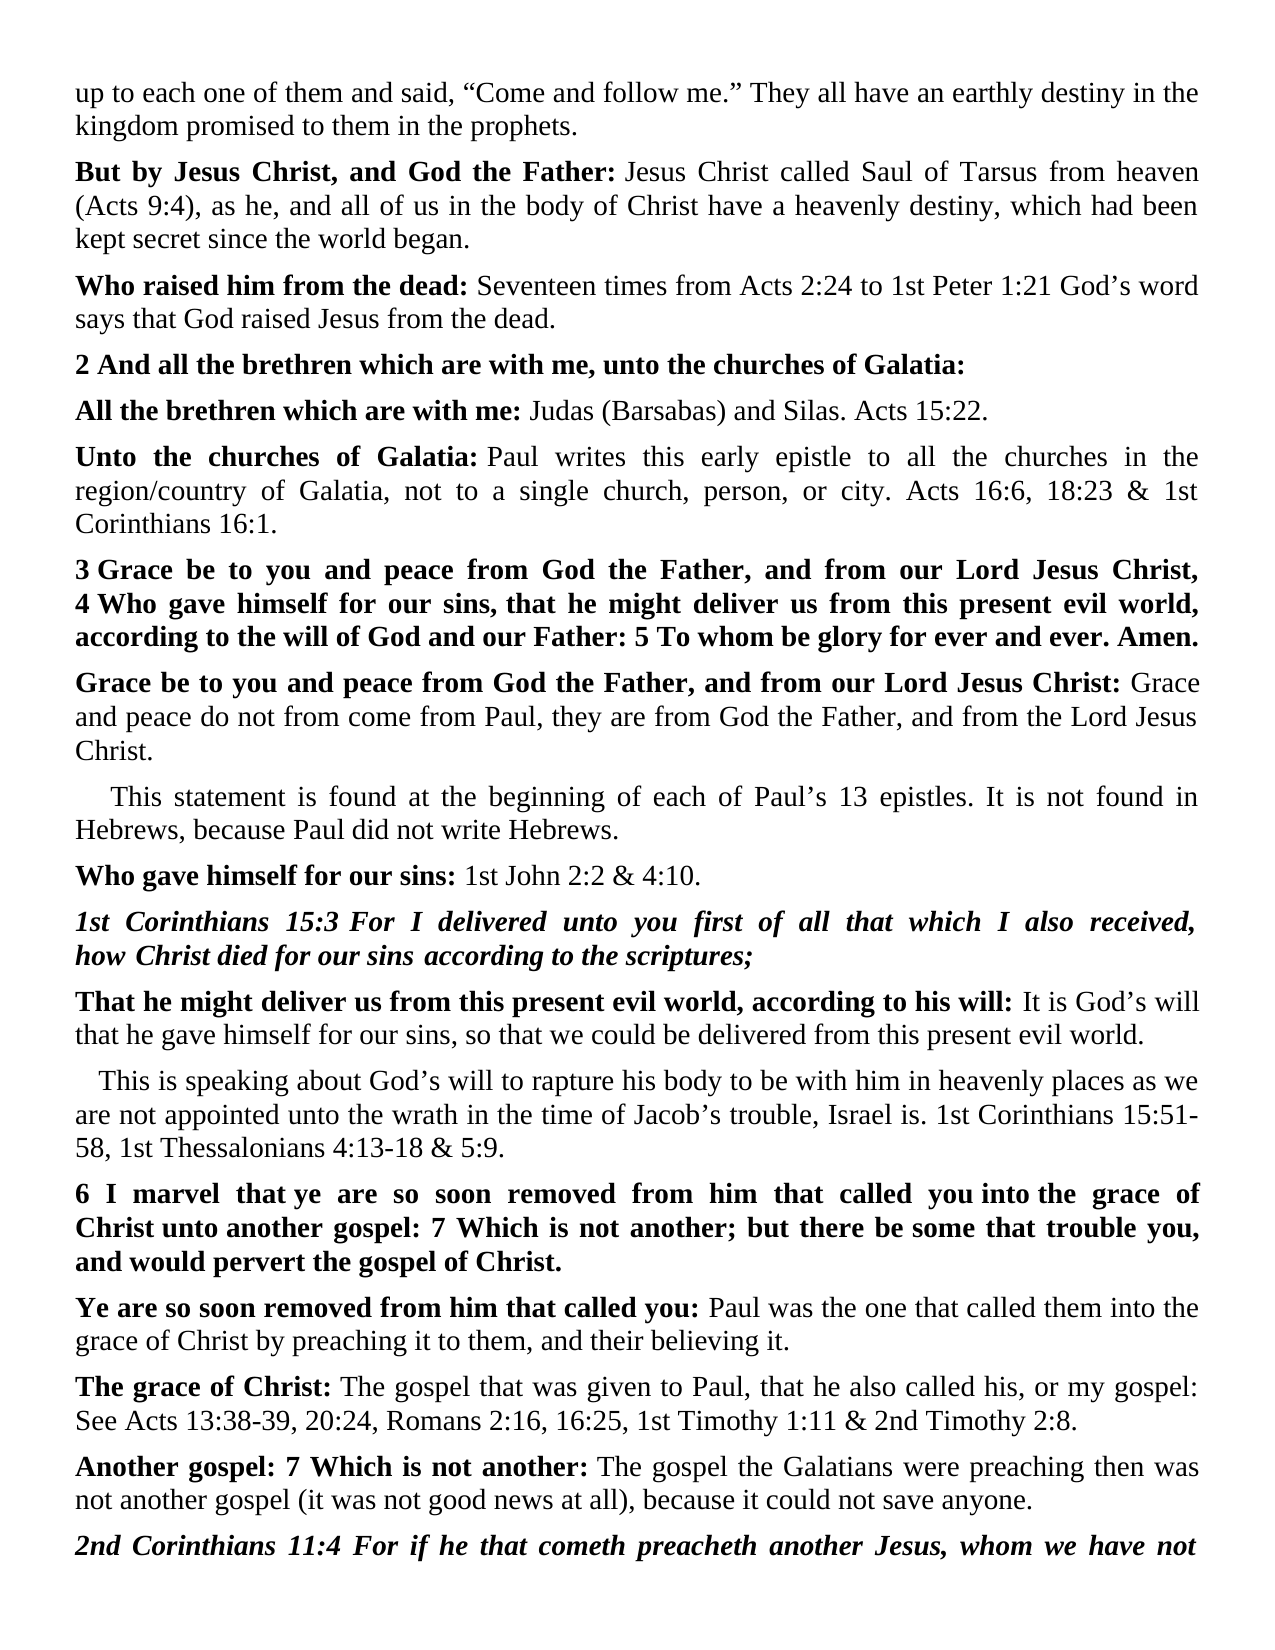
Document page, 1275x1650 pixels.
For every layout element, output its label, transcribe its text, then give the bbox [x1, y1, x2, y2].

text 3 Grace be to you and peace from God the Father, and from our Lord Jesus Christ, 4 Who gave himself for our sins, that he might deliver us from this present evil world, according to the will of God and our Father: 5 To whom be glory for ever and ever. Amen. [75, 552, 1200, 653]
text up to each one of them and said, “Come and follow me.” They all have an earthly destiny in the kingdom promised to them in the prophets. [75, 75, 1200, 142]
text Who gave himself for our sins: 1st John 2:2 & 4:10. [75, 858, 1200, 892]
text Grace be to you and peace from God the Father, and from our Lord Jesus Christ: Grace and peace do not from come from Paul, they are from God the Father, and from the Lord Jesus Christ. [75, 666, 1200, 766]
text Unto the churches of Galatia: Paul writes this early epistle to all the churches in the region/country of Galatia, not to a single church, person, or city. Acts 16:6, 18:23 & 1st Corinthians 16:1. [75, 439, 1200, 540]
text But by Jesus Christ, and God the Father: Jesus Christ called Saul of Tarsus from heaven (Acts 9:4), as he, and all of us in the body of Christ have a heavenly destiny, which had been kept secret since the world began. [75, 154, 1200, 255]
text That he might deliver us from this present evil world, according to his will: It is God’s will that he gave himself for our sins, so that we could be delivered from this present evil world. [75, 984, 1200, 1051]
text Who raised him from the dead: Seventeen times from Acts 2:24 to 1st Peter 1:21 God’s word says that God raised Jesus from the dead. [75, 268, 1200, 335]
text Another gospel: 7 Which is not another: The gospel the Galatians were preaching then was not another gospel (it was not good news at all), because it could not save anyone. [75, 1449, 1200, 1516]
text All the brethren which are with me: Judas (Barsabas) and Silas. Acts 15:22. [75, 393, 1200, 427]
text This statement is found at the beginning of each of Paul’s 13 epistles. It is not found in Hebrews, because Paul did not write Hebrews. [75, 779, 1200, 846]
text The grace of Christ: The gospel that was given to Paul, that he also called his, or my gospel: See Acts 13:38-39, 20:24, Romans 2:16, 16:25, 1st Timothy 1:11 & 2nd Timothy 2:8. [75, 1369, 1200, 1436]
text This is speaking about God’s will to rapture his body to be with him in heavenly places as we are not appointed unto the wrath in the time of Jacob’s trouble, Israel is. 1st Corinthians 15:51-58, 1st Thessalonians 4:13-18 & 5:9. [75, 1063, 1200, 1164]
text 1st Corinthians 15:3 For I delivered unto you first of all that which I also received, how Christ died for our sins according to the scriptures; [75, 904, 1200, 971]
text 2 And all the brethren which are with me, unto the churches of Galatia: [75, 347, 1200, 381]
text Ye are so soon removed from him that called you: Paul was the one that called them into the grace of Christ by preaching it to them, and their believing it. [75, 1290, 1200, 1357]
text 6 I marvel that ye are so soon removed from him that called you into the grace of Christ unto another gospel: 7 Which is not another; but there be some that trouble you, and would pervert the gospel of Christ. [75, 1177, 1200, 1277]
text 2nd Corinthians 11:4 For if he that cometh preacheth another Jesus, whom we have not [75, 1528, 1200, 1562]
